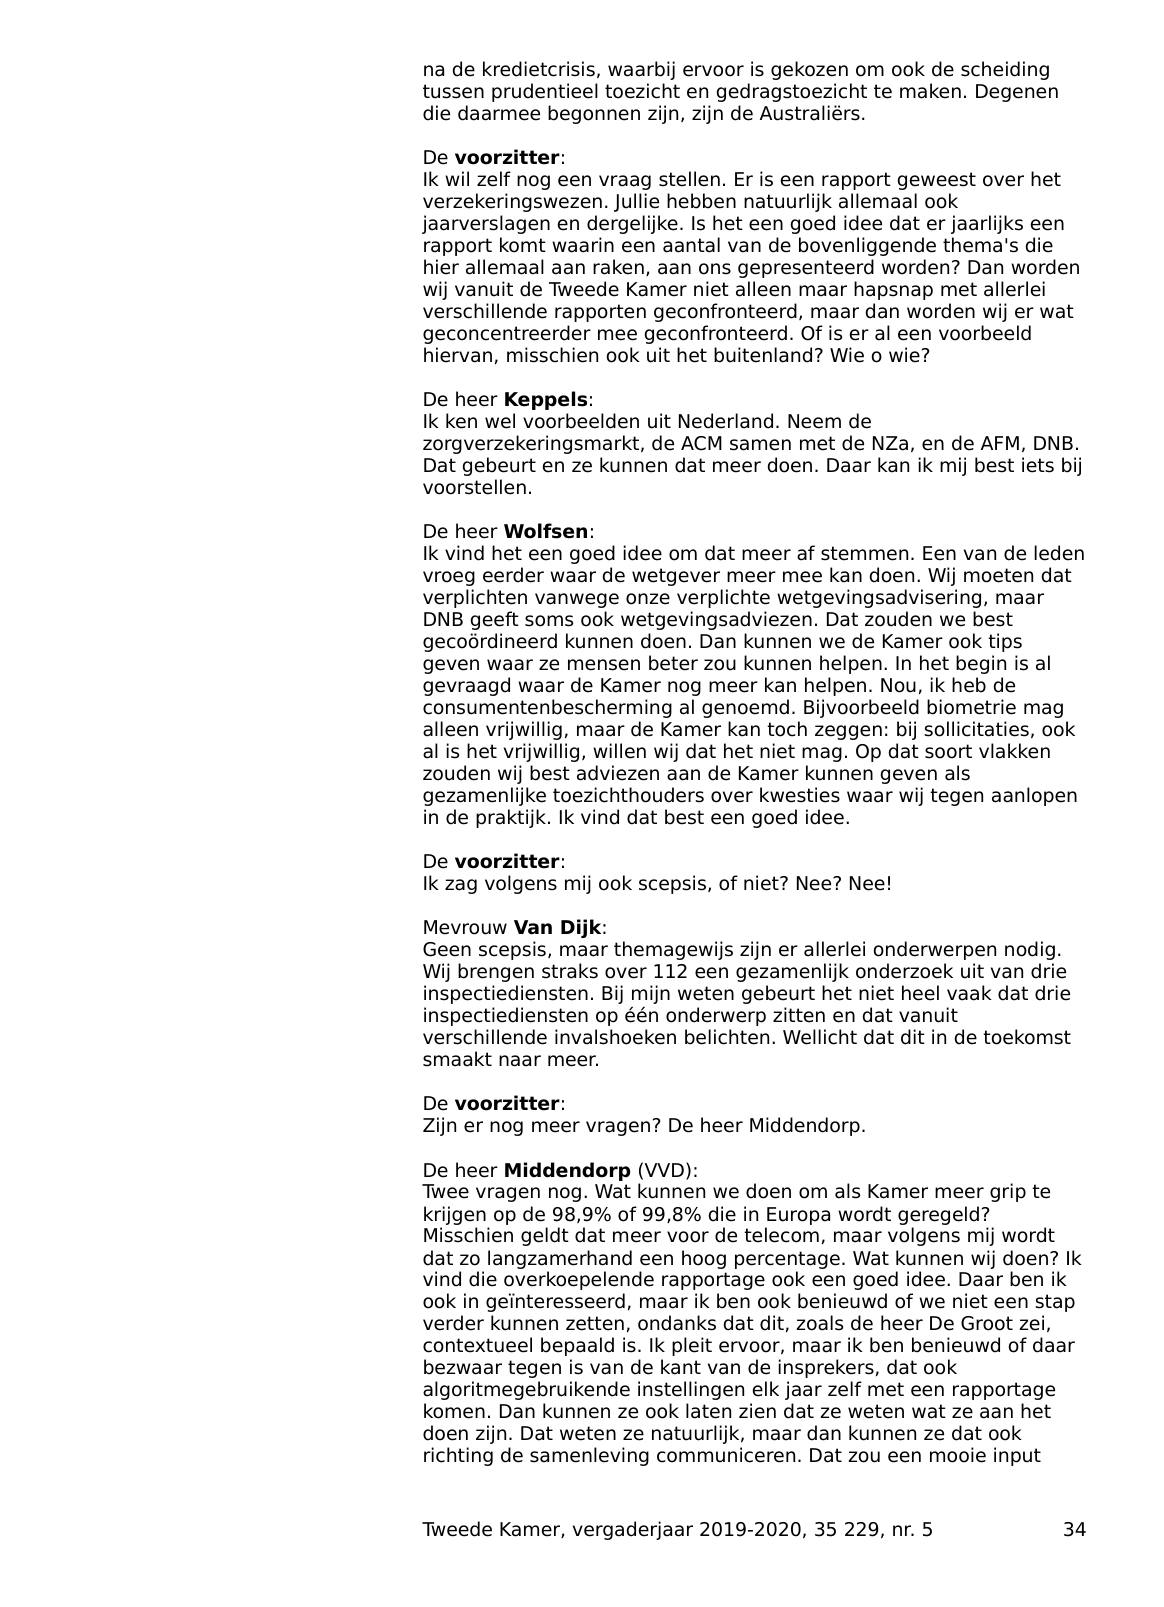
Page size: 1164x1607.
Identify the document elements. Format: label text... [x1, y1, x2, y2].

text na de kredietcrisis, waarbij ervoor is gekozen om ook de scheiding tussen prudentieel toezicht en gedragstoezicht te maken. Degenen die daarmee begonnen zijn, zijn de Australiërs. [422, 59, 1087, 125]
text Ik ken wel voorbeelden uit Nederland. Neem de zorgverzekeringsmarkt, de ACM samen met de NZa, en de AFM, DNB. Dat gebeurt en ze kunnen dat meer doen. Daar kan ik mij best iets bij voorstellen. [422, 411, 1087, 499]
text Twee vragen nog. Wat kunnen we doen om als Kamer meer grip te krijgen op de 98,9% of 99,8% die in Europa wordt geregeld? Misschien geldt dat meer voor de telecom, maar volgens mij wordt dat zo langzamerhand een hoog percentage. Wat kunnen wij doen? Ik vind die overkoepelende rapportage ook een goed idee. Daar ben ik ook in geïnteresseerd, maar ik ben ook benieuwd of we niet een stap verder kunnen zetten, ondanks dat dit, zoals de heer De Groot zei, contextueel bepaald is. Ik pleit ervoor, maar ik ben benieuwd of daar bezwaar tegen is van de kant van de insprekers, dat ook algoritmegebruikende instellingen elk jaar zelf met een rapportage komen. Dan kunnen ze ook laten zien dat ze weten wat ze aan het doen zijn. Dat weten ze natuurlijk, maar dan kunnen ze dat ook richting de samenleving communiceren. Dat zou een mooie input [422, 1181, 1087, 1467]
text De heer Keppels: [422, 389, 1087, 411]
text Geen scepsis, maar themagewijs zijn er allerlei onderwerpen nodig. Wij brengen straks over 112 een gezamenlijk onderzoek uit van drie inspectiediensten. Bij mijn weten gebeurt het niet heel vaak dat drie inspectiediensten op één onderwerp zitten en dat vanuit verschillende invalshoeken belichten. Wellicht dat dit in de toekomst smaakt naar meer. [422, 939, 1087, 1071]
text De voorzitter: [422, 1093, 1087, 1115]
text Mevrouw Van Dijk: [422, 917, 1087, 939]
text Zijn er nog meer vragen? De heer Middendorp. [422, 1115, 1087, 1137]
text Ik vind het een goed idee om dat meer af stemmen. Een van de leden vroeg eerder waar de wetgever meer mee kan doen. Wij moeten dat verplichten vanwege onze verplichte wetgevingsadvisering, maar DNB geeft soms ook wetgevingsadviezen. Dat zouden we best gecoördineerd kunnen doen. Dan kunnen we de Kamer ook tips geven waar ze mensen beter zou kunnen helpen. In het begin is al gevraagd waar de Kamer nog meer kan helpen. Nou, ik heb de consumentenbescherming al genoemd. Bijvoorbeeld biometrie mag alleen vrijwillig, maar de Kamer kan toch zeggen: bij sollicitaties, ook al is het vrijwillig, willen wij dat het niet mag. Op dat soort vlakken zouden wij best adviezen aan de Kamer kunnen geven als gezamenlijke toezichthouders over kwesties waar wij tegen aanlopen in de praktijk. Ik vind dat best een goed idee. [422, 543, 1087, 829]
text De heer Wolfsen: [422, 521, 1087, 543]
text De voorzitter: [422, 851, 1087, 873]
text De heer Middendorp (VVD): [422, 1159, 1087, 1181]
text De voorzitter: [422, 147, 1087, 169]
text Ik zag volgens mij ook scepsis, of niet? Nee? Nee! [422, 873, 1087, 895]
text Ik wil zelf nog een vraag stellen. Er is een rapport geweest over het verzekeringswezen. Jullie hebben natuurlijk allemaal ook jaarverslagen en dergelijke. Is het een goed idee dat er jaarlijks een rapport komt waarin een aantal van de bovenliggende thema's die hier allemaal aan raken, aan ons gepresenteerd worden? Dan worden wij vanuit de Tweede Kamer niet alleen maar hapsnap met allerlei verschillende rapporten geconfronteerd, maar dan worden wij er wat geconcentreerder mee geconfronteerd. Of is er al een voorbeeld hiervan, misschien ook uit het buitenland? Wie o wie? [422, 169, 1087, 367]
